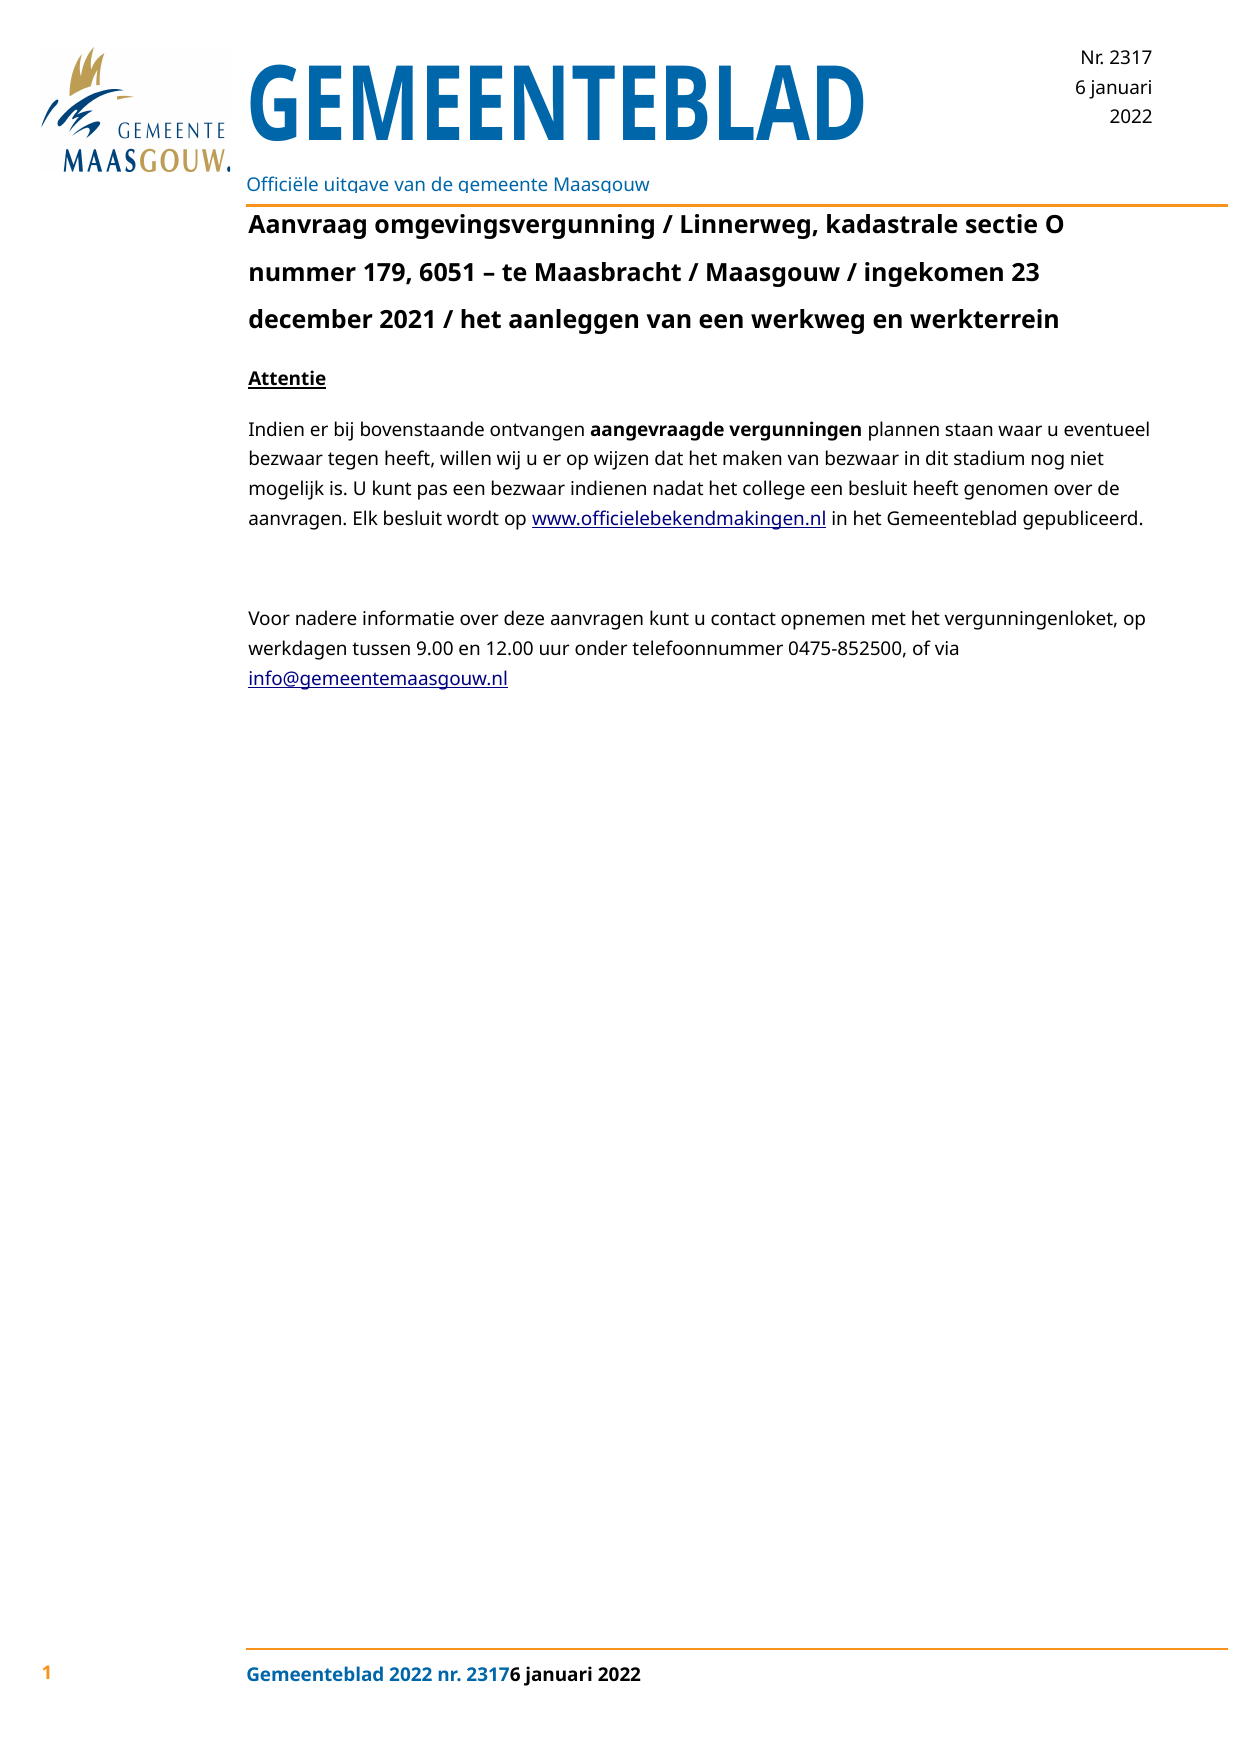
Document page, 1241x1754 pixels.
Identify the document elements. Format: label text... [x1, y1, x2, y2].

picture [41, 47, 231, 172]
text Indien er bij bovenstaande ontvangen aangevraagde vergunningen plannen staan waar u eventueel bezwaar tegen heeft, willen wij u er op wijzen dat het maken van bezwaar in dit stadium nog niet mogelijk is. U kunt pas een bezwaar indienen nadat het college een besluit heeft genomen over de aanvragen. Elk besluit wordt op www.officielebekendmakingen.nl in het Gemeenteblad gepubliceerd. [248, 416, 1152, 530]
text Voor nadere informatie over deze aanvragen kunt u contact opnemen met het vergunningenloket, op werkdagen tussen 9.00 en 12.00 uur onder telefoonnummer 0475-852500, of via info@gemeentemaasgouw.nl [248, 606, 1152, 690]
text Aanvraag omgevingsvergunning / Linnerweg, kadastrale sectie O nummer 179, 6051 – te Maasbracht / Maasgouw / ingekomen 23 december 2021 / het aanleggen van een werkweg en werkterrein [248, 207, 1152, 336]
text Attentie [248, 366, 1152, 391]
